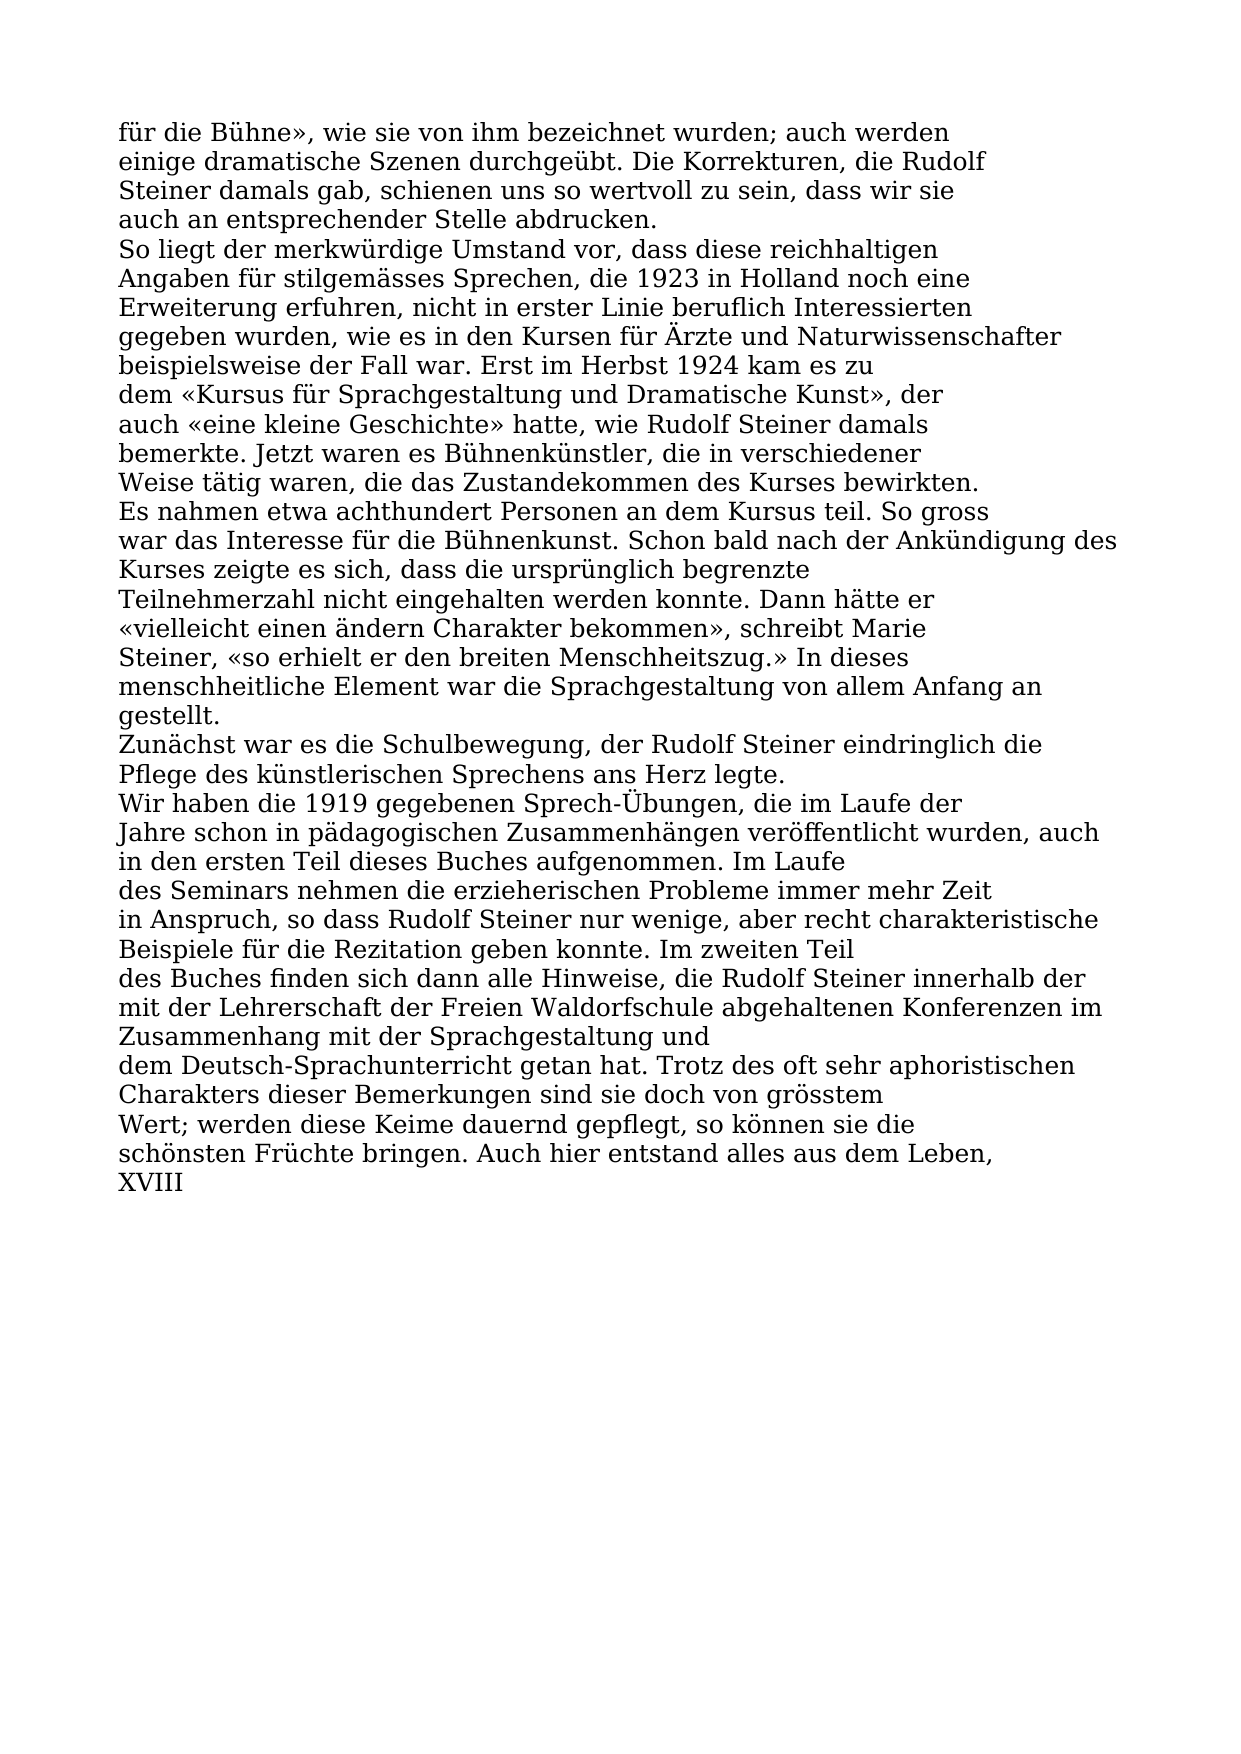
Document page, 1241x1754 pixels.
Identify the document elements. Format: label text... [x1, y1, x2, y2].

text Wir haben die 1919 gegebenen Sprech-Übungen, die im Laufe der [118, 789, 1122, 818]
text Weise tätig waren, die das Zustandekommen des Kurses bewirkten. [118, 468, 1122, 497]
text XVIII [118, 1168, 1122, 1197]
text auch an entsprechender Stelle abdrucken. [118, 206, 1122, 235]
text Zunächst war es die Schulbewegung, der Rudolf Steiner eindringlich die Pflege des künstlerischen Sprechens ans Herz legte. [118, 731, 1122, 789]
text auch «eine kleine Geschichte» hatte, wie Rudolf Steiner damals [118, 410, 1122, 439]
text Erweiterung erfuhren, nicht in erster Linie beruflich Interessierten [118, 293, 1122, 322]
text gegeben wurden, wie es in den Kursen für Ärzte und Naturwissenschafter beispielsweise der Fall war. Erst im Herbst 1924 kam es zu [118, 322, 1122, 381]
text menschheitliche Element war die Sprachgestaltung von allem Anfang an gestellt. [118, 672, 1122, 731]
text dem «Kursus für Sprachgestaltung und Dramatische Kunst», der [118, 381, 1122, 410]
text Steiner damals gab, schienen uns so wertvoll zu sein, dass wir sie [118, 176, 1122, 206]
text für die Bühne», wie sie von ihm bezeichnet wurden; auch werden [118, 118, 1122, 147]
text «vielleicht einen ändern Charakter bekommen», schreibt Marie [118, 614, 1122, 643]
text war das Interesse für die Bühnenkunst. Schon bald nach der Ankündigung des Kurses zeigte es sich, dass die ursprünglich begrenzte [118, 526, 1122, 585]
text So liegt der merkwürdige Umstand vor, dass diese reichhaltigen [118, 235, 1122, 264]
text einige dramatische Szenen durchgeübt. Die Korrekturen, die Rudolf [118, 147, 1122, 176]
text Steiner, «so erhielt er den breiten Menschheitszug.» In dieses [118, 643, 1122, 672]
text bemerkte. Jetzt waren es Bühnenkünstler, die in verschiedener [118, 439, 1122, 468]
text schönsten Früchte bringen. Auch hier entstand alles aus dem Leben, [118, 1139, 1122, 1168]
text Teilnehmerzahl nicht eingehalten werden konnte. Dann hätte er [118, 585, 1122, 614]
text Angaben für stilgemässes Sprechen, die 1923 in Holland noch eine [118, 264, 1122, 293]
text Es nahmen etwa achthundert Personen an dem Kursus teil. So gross [118, 497, 1122, 526]
text des Seminars nehmen die erzieherischen Probleme immer mehr Zeit [118, 876, 1122, 906]
text des Buches finden sich dann alle Hinweise, die Rudolf Steiner innerhalb der mit der Lehrerschaft der Freien Waldorfschule abgehaltenen Konferenzen im Zusammenhang mit der Sprachgestaltung und [118, 964, 1122, 1051]
text dem Deutsch-Sprachunterricht getan hat. Trotz des oft sehr aphoristischen Charakters dieser Bemerkungen sind sie doch von grösstem [118, 1051, 1122, 1110]
text Wert; werden diese Keime dauernd gepflegt, so können sie die [118, 1110, 1122, 1139]
text in Anspruch, so dass Rudolf Steiner nur wenige, aber recht charakteristische Beispiele für die Rezitation geben konnte. Im zweiten Teil [118, 906, 1122, 964]
text Jahre schon in pädagogischen Zusammenhängen veröffentlicht wurden, auch in den ersten Teil dieses Buches aufgenommen. Im Laufe [118, 818, 1122, 876]
